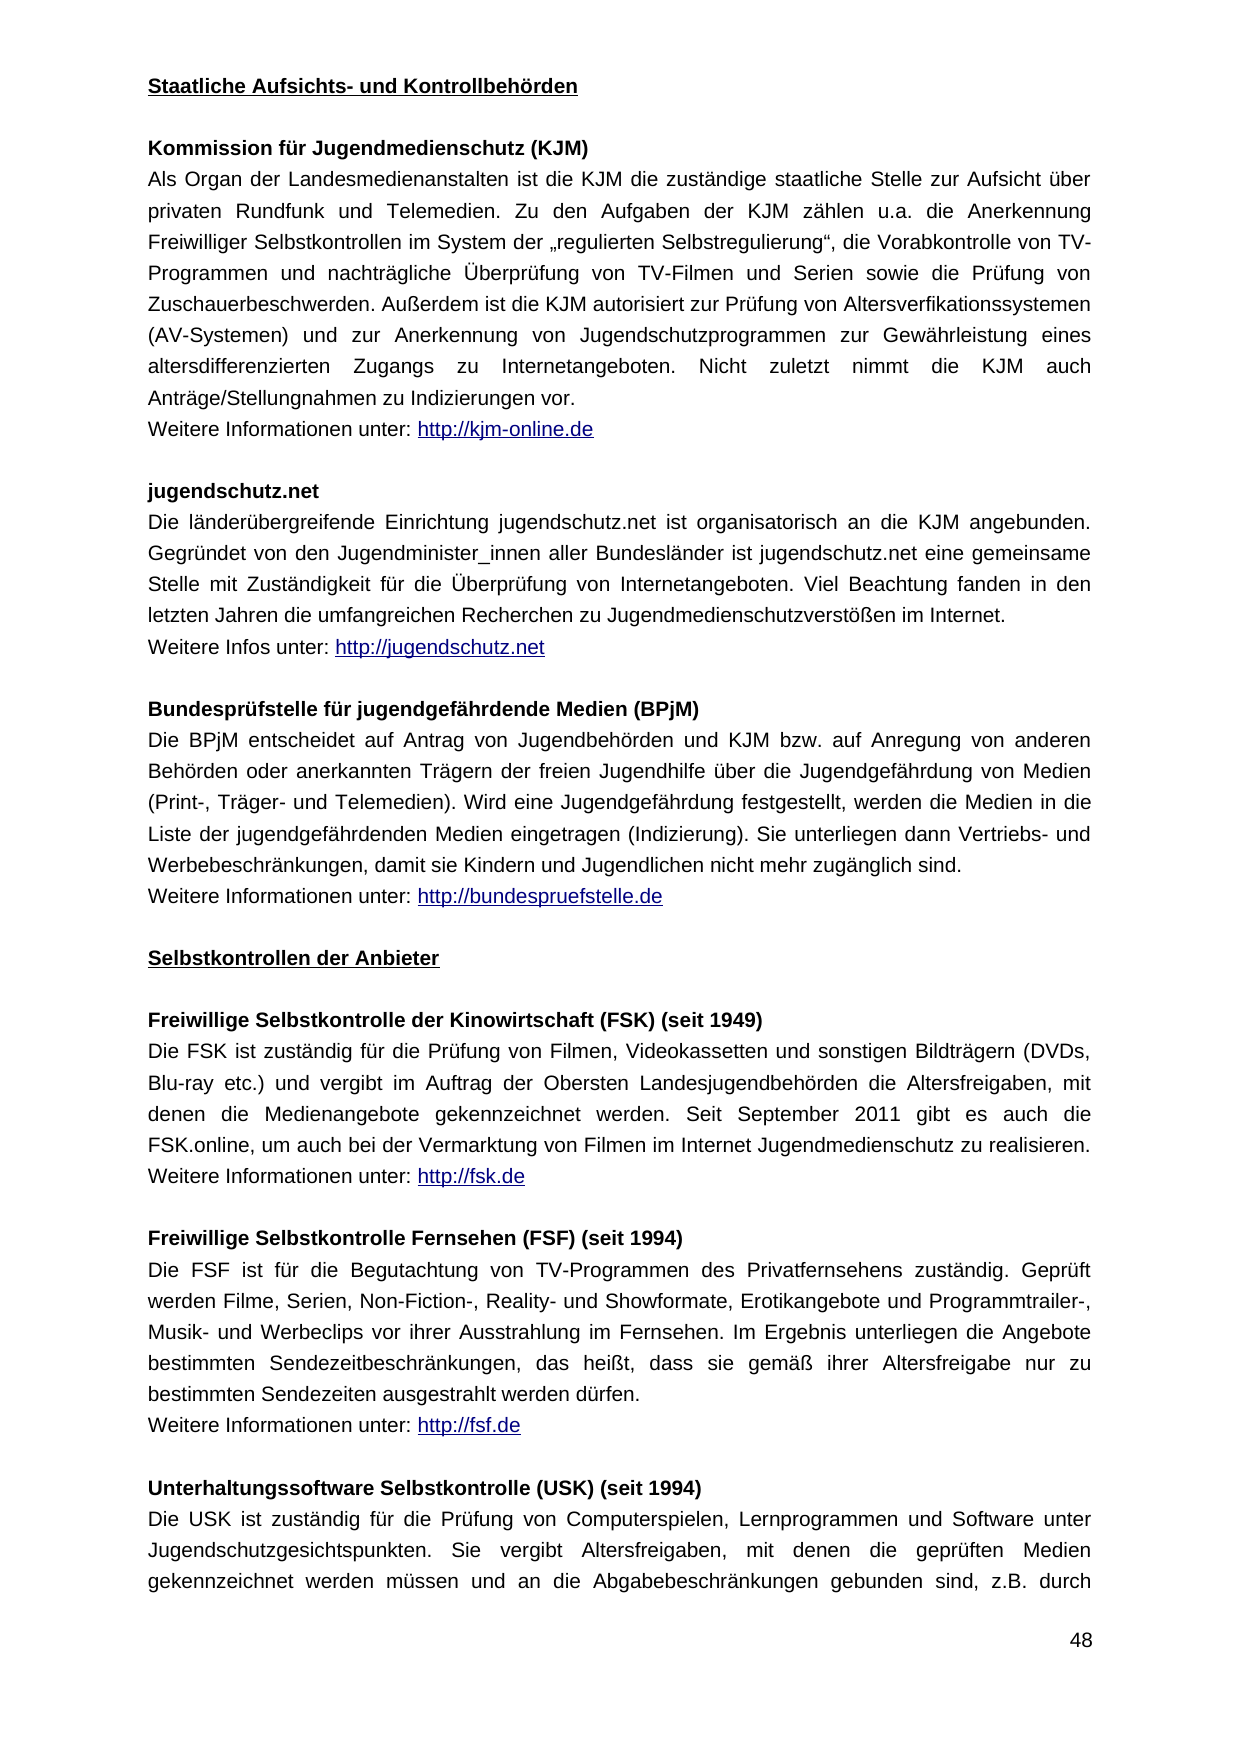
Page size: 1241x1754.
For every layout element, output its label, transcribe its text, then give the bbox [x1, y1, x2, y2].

text Weitere Informationen unter: http://fsf.de [148, 1413, 1092, 1437]
text Die USK ist zuständig für die Prüfung von Computerspielen, Lernprogrammen und Software unter Jugendschutzgesichtspunkten. Sie vergibt Altersfreigaben, mit denen die geprüften Medien gekennzeichnet werden müssen und an die Abgabebeschränkungen gebunden sind, z.B. durch [148, 1507, 1092, 1593]
text Als Organ der Landesmedienanstalten ist die KJM die zuständige staatliche Stelle zur Aufsicht über privaten Rundfunk und Telemedien. Zu den Aufgaben der KJM zählen u.a. die Anerkennung Freiwilliger Selbstkontrollen im System der „regulierten Selbstregulierung“, die Vorabkontrolle von TV-Programmen und nachträgliche Überprüfung von TV-Filmen und Serien sowie die Prüfung von Zuschauerbeschwerden. Außerdem ist die KJM autorisiert zur Prüfung von Altersverfikationssystemen (AV-Systemen) und zur Anerkennung von Jugendschutzprogrammen zur Gewährleistung eines altersdifferenzierten Zugangs zu Internetangeboten. Nicht zuletzt nimmt die KJM auch Anträge/Stellungnahmen zu Indizierungen vor. [148, 167, 1092, 409]
text Die FSF ist für die Begutachtung von TV-Programmen des Privatfernsehens zuständig. Geprüft werden Filme, Serien, Non-Fiction-, Reality- und Showformate, Erotikangebote und Programmtrailer-, Musik- und Werbeclips vor ihrer Ausstrahlung im Fernsehen. Im Ergebnis unterliegen die Angebote bestimmten Sendezeitbeschränkungen, das heißt, dass sie gemäß ihrer Altersfreigabe nur zu bestimmten Sendezeiten ausgestrahlt werden dürfen. [148, 1257, 1092, 1406]
text Bundesprüfstelle für jugendgefährdende Medien (BPjM) [148, 697, 1092, 721]
text Freiwillige Selbstkontrolle Fernsehen (FSF) (seit 1994) [148, 1195, 1092, 1250]
text Weitere Infos unter: http://jugendschutz.net [148, 634, 1092, 658]
text Freiwillige Selbstkontrolle der Kinowirtschaft (FSK) (seit 1949) [148, 1008, 1092, 1032]
text Weitere Informationen unter: http://kjm-online.de [148, 416, 1092, 440]
text jugendschutz.net [148, 479, 1092, 503]
text Unterhaltungssoftware Selbstkontrolle (USK) (seit 1994) [148, 1444, 1092, 1499]
text Die länderübergreifende Einrichtung jugendschutz.net ist organisatorisch an die KJM angebunden. Gegründet von den Jugendminister_innen aller Bundesländer ist jugendschutz.net eine gemeinsame Stelle mit Zuständigkeit für die Überprüfung von Internetangeboten. Viel Beachtung fanden in den letzten Jahren die umfangreichen Recherchen zu Jugendmedienschutzverstößen im Internet. [148, 510, 1092, 627]
text Selbstkontrollen der Anbieter [148, 946, 1092, 970]
text Die BPjM entscheidet auf Antrag von Jugendbehörden und KJM bzw. auf Anregung von anderen Behörden oder anerkannten Trägern der freien Jugendhilfe über die Jugendgefährdung von Medien (Print-, Träger- und Telemedien). Wird eine Jugendgefährdung festgestellt, werden die Medien in die Liste der jugendgefährdenden Medien eingetragen (Indizierung). Sie unterliegen dann Vertriebs- und Werbebeschränkungen, damit sie Kindern und Jugendlichen nicht mehr zugänglich sind. [148, 728, 1092, 876]
text Kommission für Jugendmedienschutz (KJM) [148, 136, 1092, 160]
text Die FSK ist zuständig für die Prüfung von Filmen, Videokassetten und sonstigen Bildträgern (DVDs, Blu-ray etc.) und vergibt im Auftrag der Obersten Landesjugendbehörden die Altersfreigaben, mit denen die Medienangebote gekennzeichnet werden. Seit September 2011 gibt es auch die FSK.online, um auch bei der Vermarktung von Filmen im Internet Jugendmedienschutz zu realisieren. Weitere Informationen unter: http://fsk.de [148, 1039, 1092, 1188]
text Staatliche Aufsichts- und Kontrollbehörden [148, 74, 1092, 98]
text Weitere Informationen unter: http://bundespruefstelle.de [148, 884, 1092, 908]
